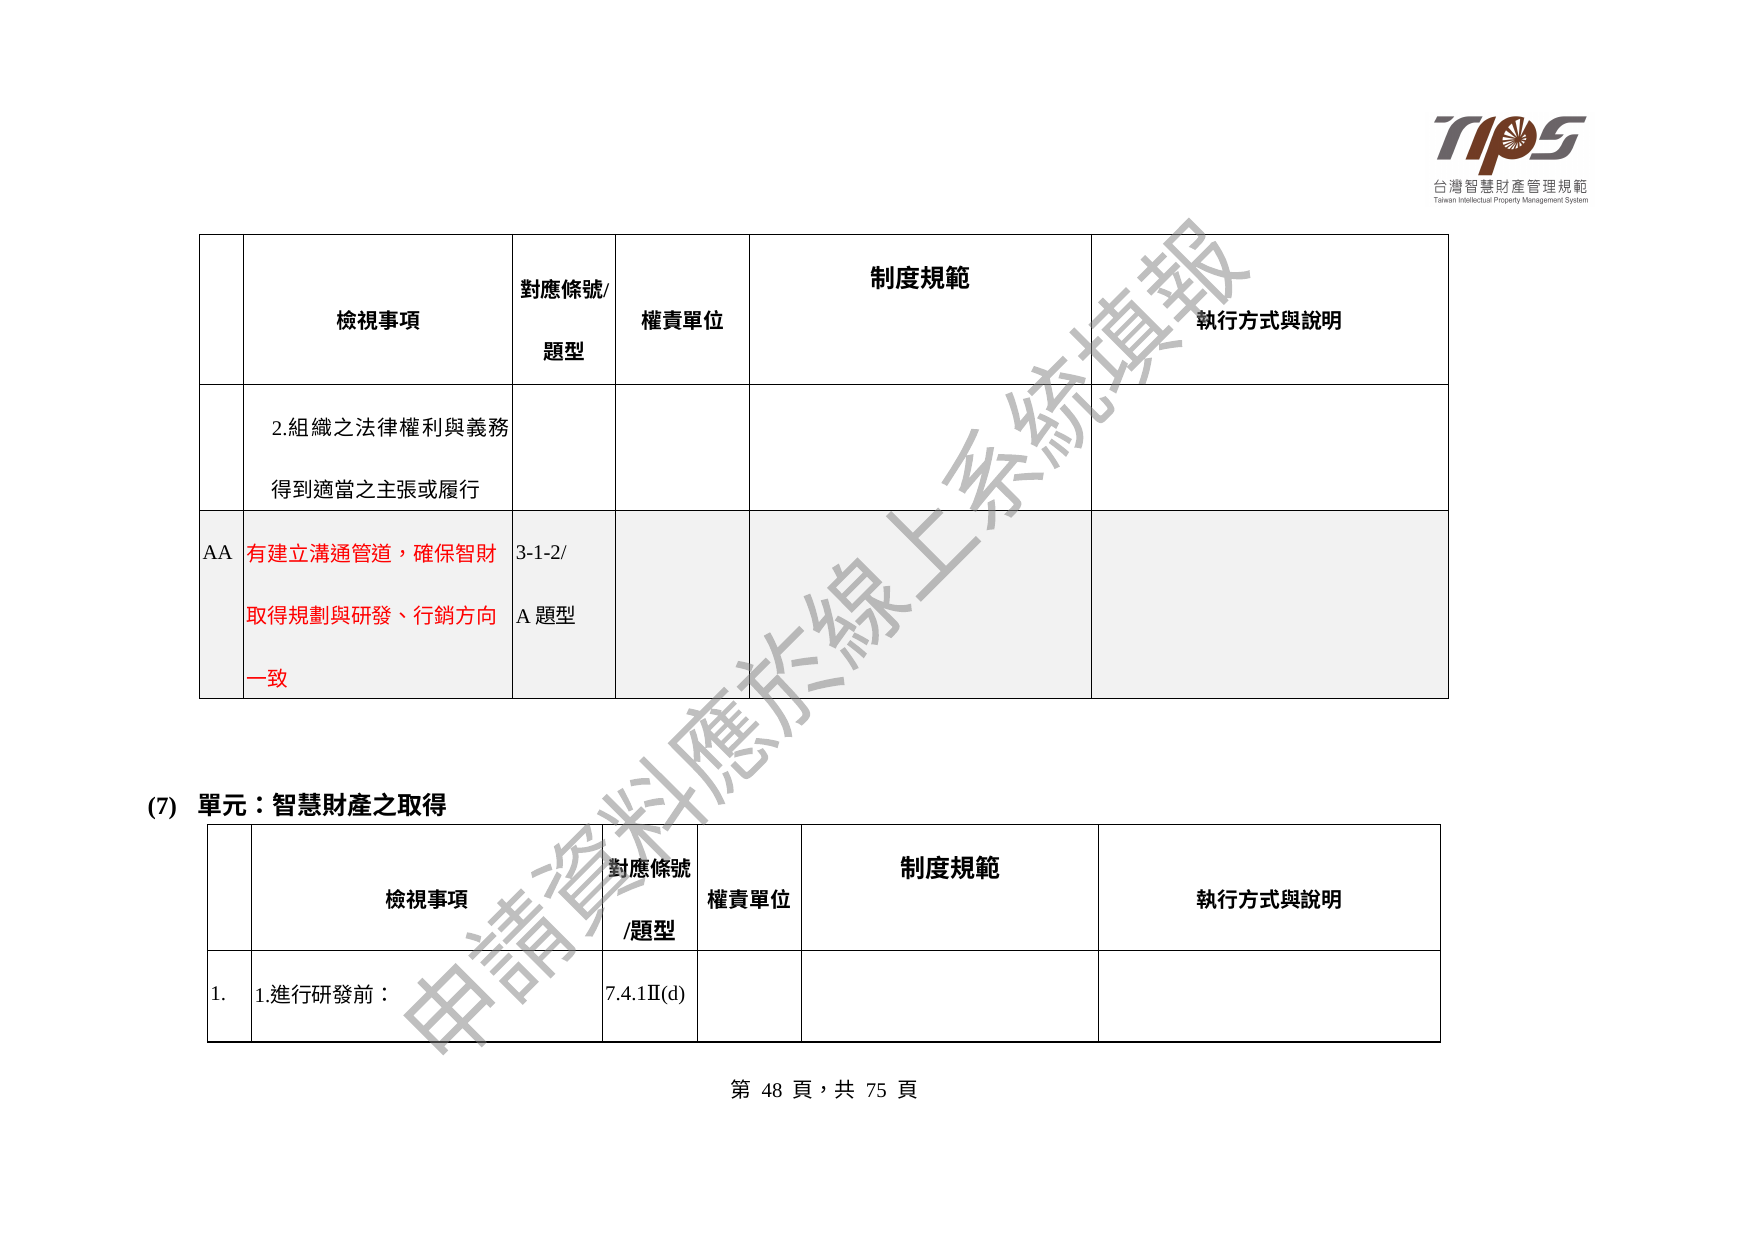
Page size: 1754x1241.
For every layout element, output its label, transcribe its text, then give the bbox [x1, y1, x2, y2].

table_cell [1099, 951, 1440, 1041]
table_header 執行方式與說明 [1092, 235, 1448, 383]
table_cell [698, 951, 801, 1041]
table_cell [802, 951, 1098, 1041]
table_cell [616, 511, 749, 698]
table_header 執行方式與說明 [1099, 825, 1440, 950]
table_cell [616, 385, 749, 509]
list 單元：智慧財產之取得 [147, 762, 679, 824]
table_header 對應條號/題型 [513, 235, 615, 383]
table_header [200, 235, 243, 383]
table_header 權責單位 [616, 235, 749, 383]
table_cell [1092, 385, 1448, 509]
table_cell 7.4.1Ⅱ(d) [603, 951, 697, 1041]
table_header 檢視事項 [244, 235, 512, 383]
table_cell [513, 385, 615, 509]
table_header 檢視事項 [252, 825, 602, 950]
table_header 對應條號/題型 [603, 825, 697, 950]
table_cell [750, 385, 1091, 509]
table_cell [979, 488, 1013, 509]
table_cell 3-1-2/ A題型 [513, 511, 615, 698]
table_header [208, 825, 251, 950]
table_cell [1092, 511, 1448, 698]
table_cell [750, 511, 1091, 698]
table_cell 2.組織之法律權利與義務得到適當之主張或履行 [244, 385, 512, 509]
table_header 制度規範 [750, 235, 1091, 383]
table_header 制度規範 [802, 825, 1098, 950]
table_cell 有建立溝通管道，確保智財取得規劃與研發、行銷方向一致 [244, 511, 512, 698]
table_cell [200, 385, 243, 509]
list [651, 762, 1594, 824]
table_cell [893, 511, 933, 531]
table_cell 1.進行研發前： [252, 951, 602, 1041]
table_cell [1052, 385, 1065, 398]
table_cell AA [200, 511, 243, 698]
table_cell [750, 686, 762, 698]
table_cell [769, 685, 789, 698]
table_cell [208, 951, 251, 1041]
table_header 權責單位 [698, 825, 801, 950]
